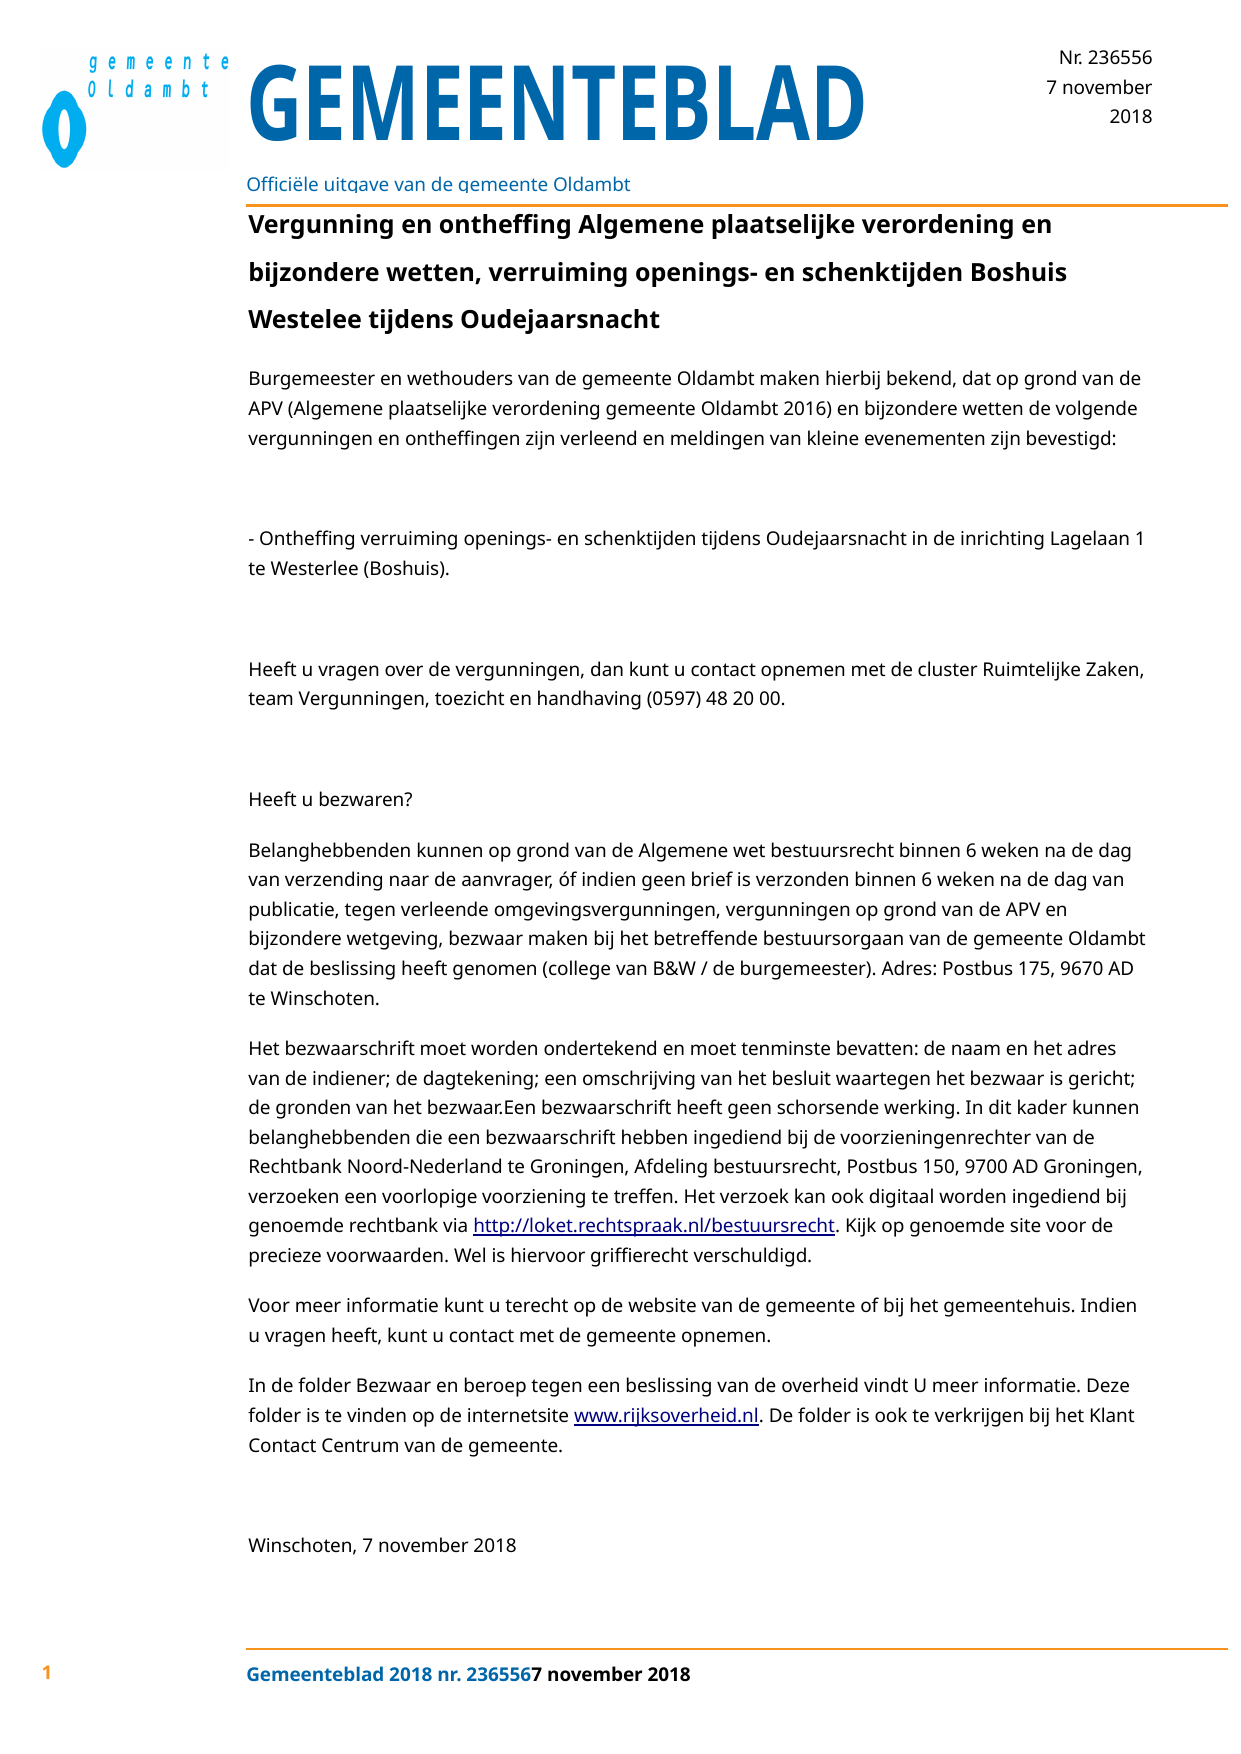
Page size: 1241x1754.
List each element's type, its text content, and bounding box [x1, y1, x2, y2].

text - Ontheffing verruiming openings- en schenktijden tijdens Oudejaarsnacht in de inrichting Lagelaan 1 te Westerlee (Boshuis). [248, 526, 1152, 581]
text Belanghebbenden kunnen op grond van de Algemene wet bestuursrecht binnen 6 weken na de dag van verzending naar de aanvrager, óf indien geen brief is verzonden binnen 6 weken na de dag van publicatie, tegen verleende omgevingsvergunningen, vergunningen op grond van de APV en bijzondere wetgeving, bezwaar maken bij het betreffende bestuursorgaan van de gemeente Oldambt dat de beslissing heeft genomen (college van B&W / de burgemeester). Adres: Postbus 175, 9670 AD te Winschoten. [248, 837, 1152, 1010]
text Vergunning en ontheffing Algemene plaatselijke verordening en bijzondere wetten, verruiming openings- en schenktijden Boshuis Westelee tijdens Oudejaarsnacht [248, 207, 1152, 336]
text Heeft u bezwaren? [248, 786, 1152, 812]
picture [41, 47, 231, 172]
text In de folder Bezwaar en beroep tegen een beslissing van de overheid vindt U meer informatie. Deze folder is te vinden op de internetsite www.rijksoverheid.nl. De folder is ook te verkrijgen bij het Klant Contact Centrum van de gemeente. [248, 1373, 1152, 1457]
text Voor meer informatie kunt u terecht op de website van de gemeente of bij het gemeentehuis. Indien u vragen heeft, kunt u contact met de gemeente opnemen. [248, 1293, 1152, 1348]
text Burgemeester en wethouders van de gemeente Oldambt maken hierbij bekend, dat op grond van de APV (Algemene plaatselijke verordening gemeente Oldambt 2016) en bijzondere wetten de volgende vergunningen en ontheffingen zijn verleend en meldingen van kleine evenementen zijn bevestigd: [248, 366, 1152, 450]
text Winschoten, 7 november 2018 [248, 1533, 1152, 1558]
text Heeft u vragen over de vergunningen, dan kunt u contact opnemen met de cluster Ruimtelijke Zaken, team Vergunningen, toezicht en handhaving (0597) 48 20 00. [248, 656, 1152, 711]
text Het bezwaarschrift moet worden ondertekend en moet tenminste bevatten: de naam en het adres van de indiener; de dagtekening; een omschrijving van het besluit waartegen het bezwaar is gericht; de gronden van het bezwaar.Een bezwaarschrift heeft geen schorsende werking. In dit kader kunnen belanghebbenden die een bezwaarschrift hebben ingediend bij de voorzieningenrechter van de Rechtbank Noord-Nederland te Groningen, Afdeling bestuursrecht, Postbus 150, 9700 AD Groningen, verzoeken een voorlopige voorziening te treffen. Het verzoek kan ook digitaal worden ingediend bij genoemde rechtbank via http://loket.rechtspraak.nl/bestuursrecht. Kijk op genoemde site voor de precieze voorwaarden. Wel is hiervoor griffierecht verschuldigd. [248, 1035, 1152, 1268]
